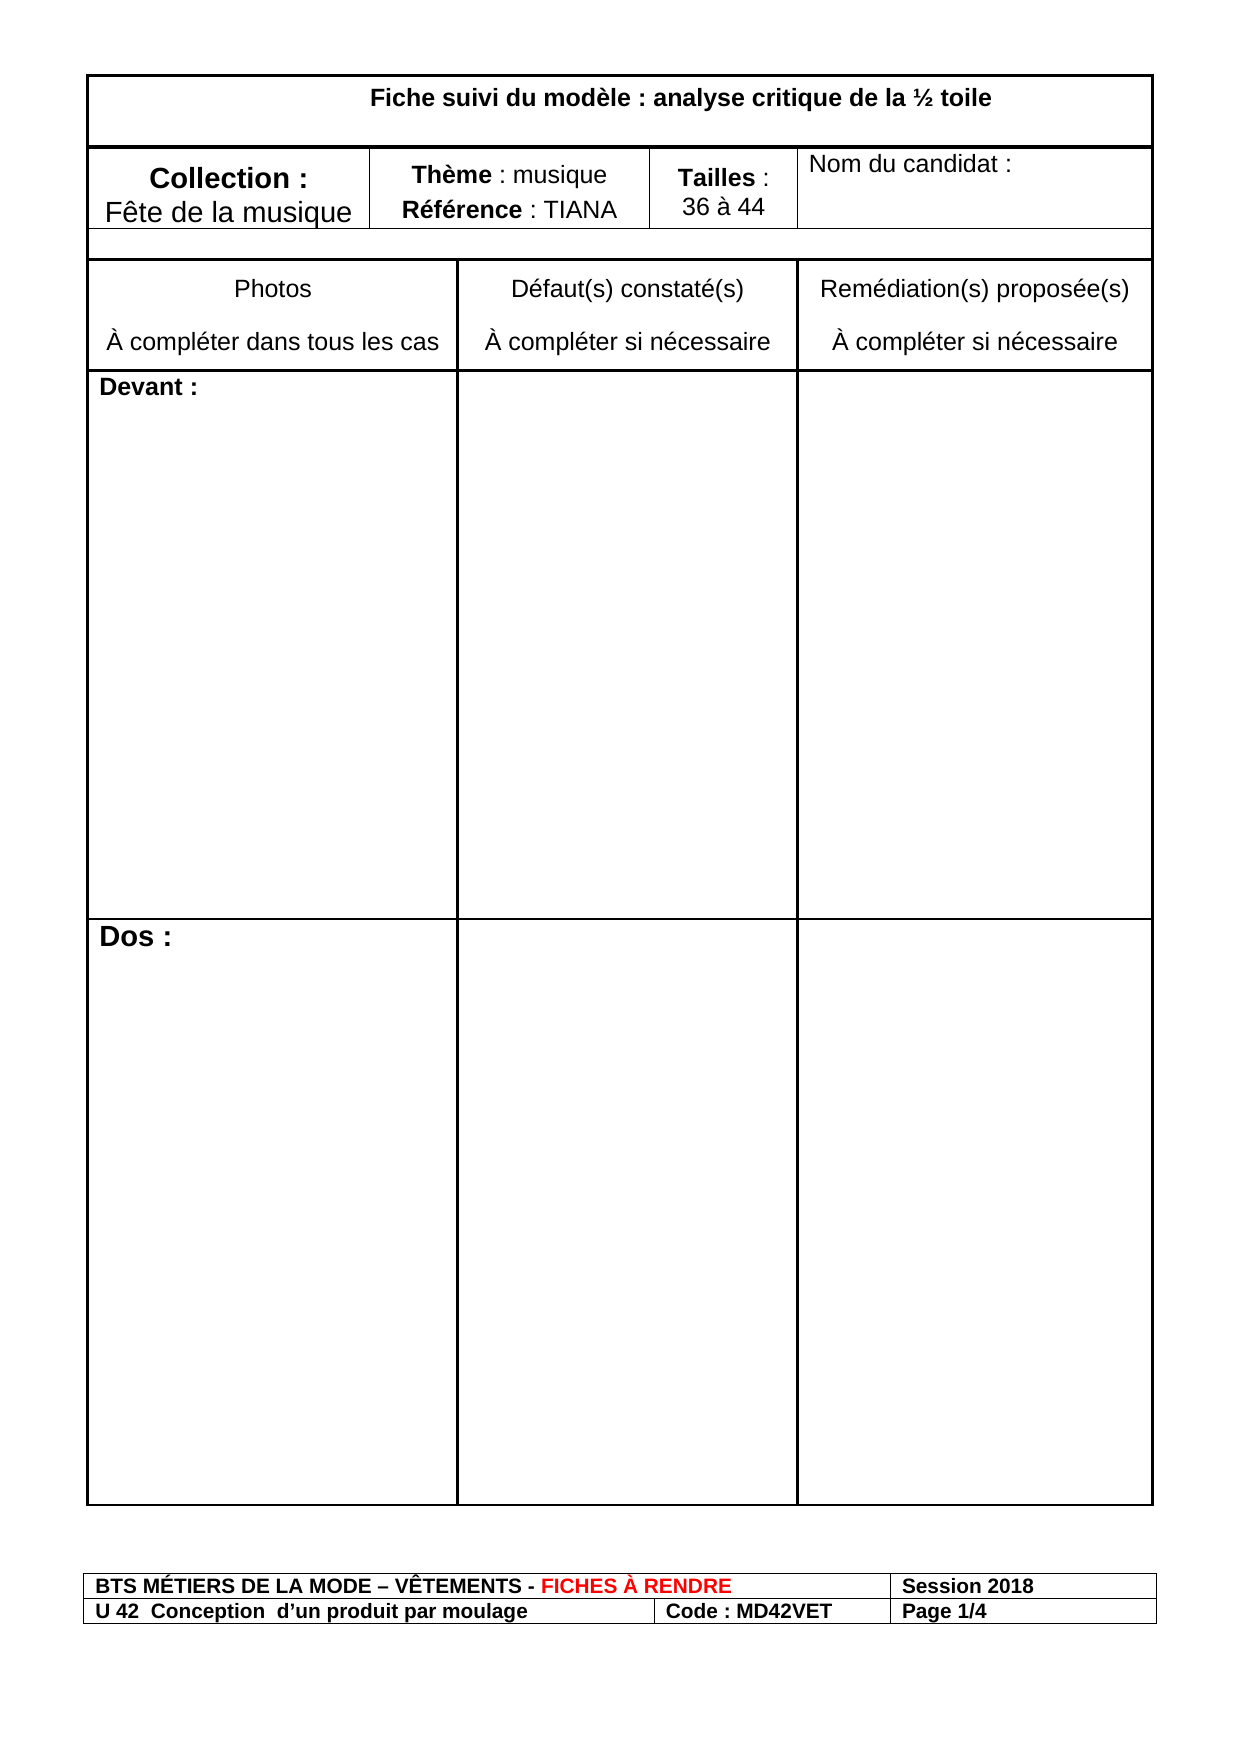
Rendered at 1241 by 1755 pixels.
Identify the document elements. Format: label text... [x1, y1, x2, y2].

table_cell Photos À compléter dans tous les cas [89, 261, 456, 368]
table_cell [459, 372, 796, 918]
table_cell [799, 372, 1151, 918]
table_cell Nom du candidat : [798, 149, 1151, 228]
table_cell Dos : [89, 920, 456, 1504]
table_cell [89, 229, 1151, 258]
table_header Fiche suivi du modèle : analyse critique de la ½ toile [89, 77, 1151, 145]
table_cell [799, 920, 1151, 1504]
table_cell Thème : musique Référence : TIANA [370, 149, 649, 228]
table_cell [459, 920, 796, 1504]
table_cell Défaut(s) constaté(s) À compléter si nécessaire [459, 261, 796, 368]
table_cell Devant : [89, 372, 456, 918]
table_cell Collection : Fête de la musique [89, 149, 369, 228]
table_cell Remédiation(s) proposée(s) À compléter si nécessaire [799, 261, 1151, 368]
table_cell Tailles : 36 à 44 [650, 149, 797, 228]
